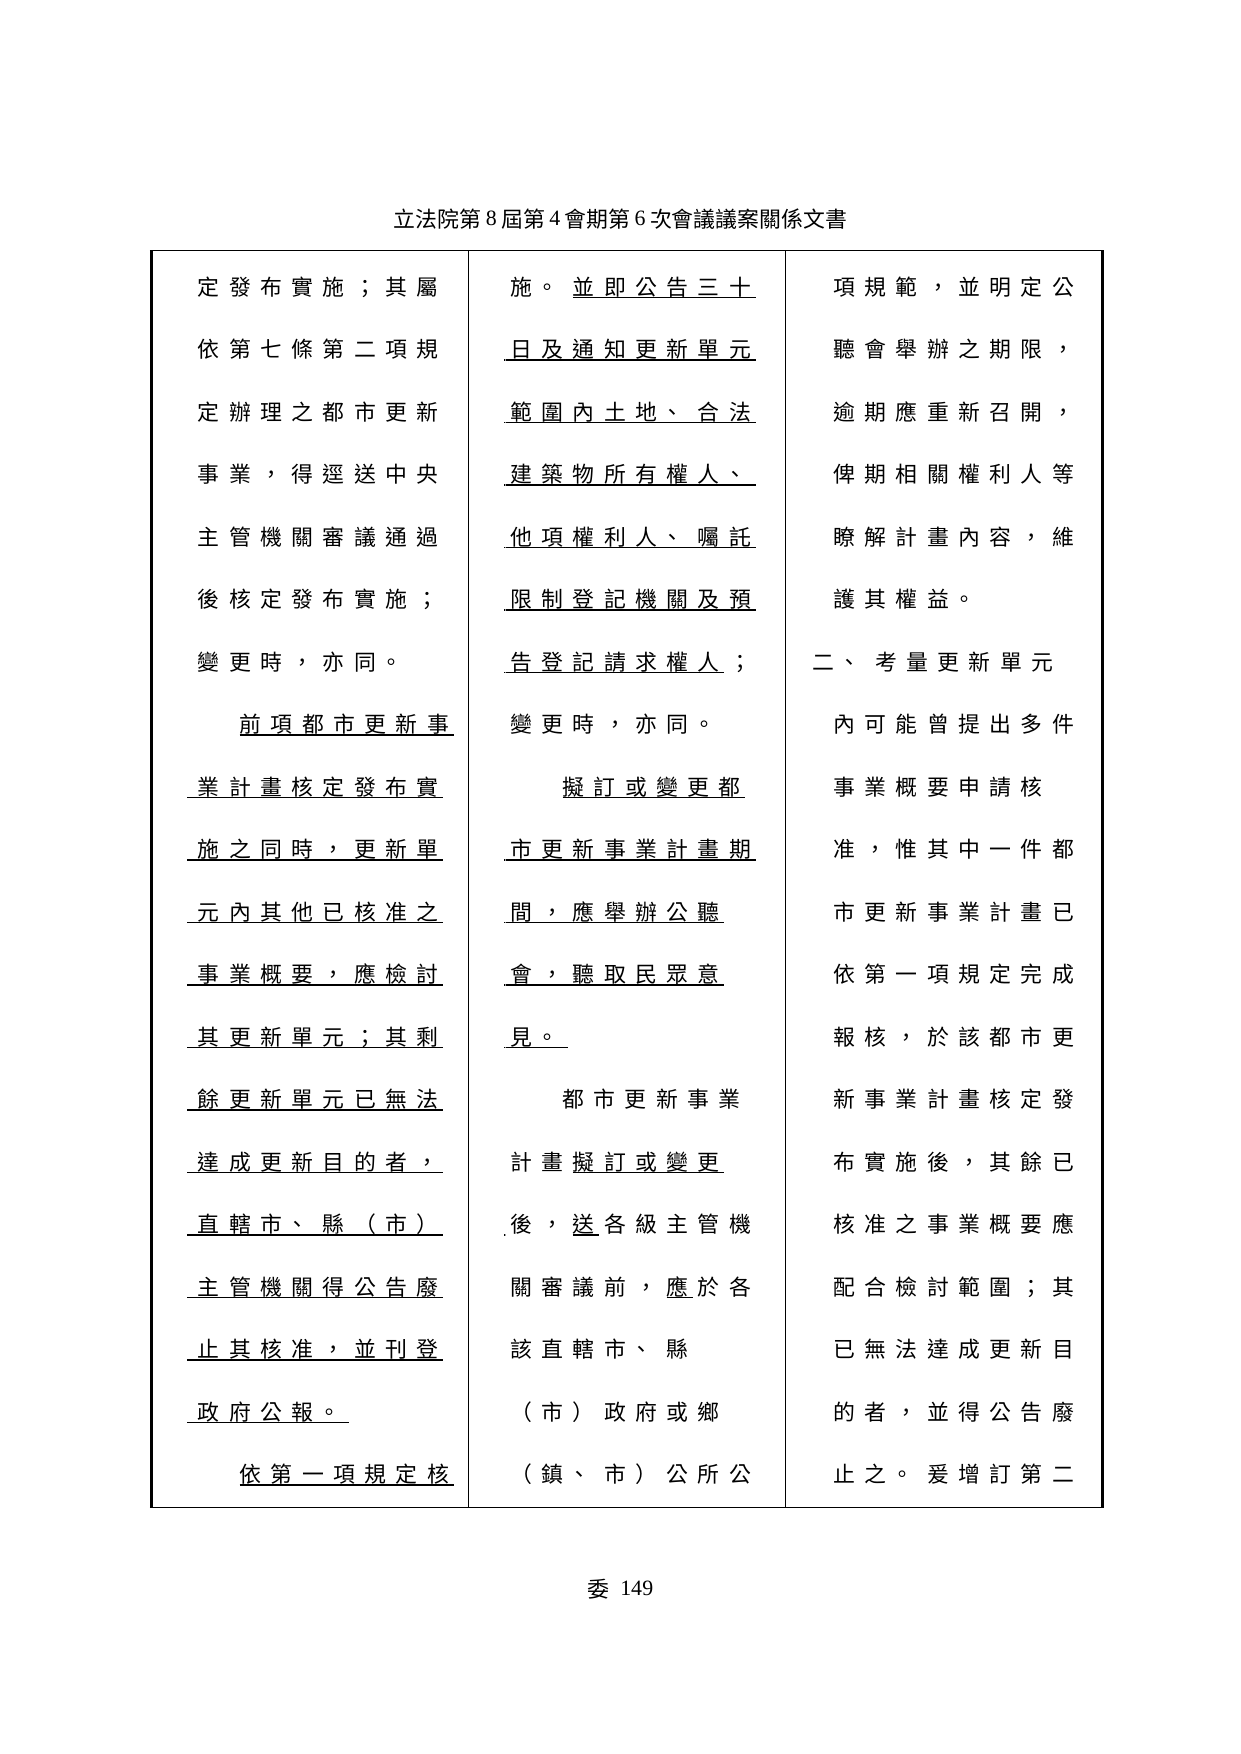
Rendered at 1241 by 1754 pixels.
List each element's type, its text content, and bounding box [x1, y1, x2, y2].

table_cell 項規範，並明定公聽會舉辦之期限，逾期應重新召開，俾期相關權利人等瞭解計畫內容，維護其權益。 二、考量更新單元內可能曾提出多件事業概要申請核准，惟其中一件都市更新事業計畫已依第一項規定完成報核，於該都市更新事業計畫核定發布實施後，其餘已核准之事業概要應配合檢討範圍；其已無法達成更新目的者，並得公告廢止之。爰增訂第二 [786, 251, 1101, 1507]
table_cell 施。並即公告三十日及通知更新單元範圍內土地、合法建築物所有權人、他項權利人、囑託限制登記機關及預告登記請求權人；變更時，亦同。 擬訂或變更都市更新事業計畫期間，應舉辦公聽會，聽取民眾意見。 都市更新事業計畫擬訂或變更後，送各級主管機關審議前，應於各該直轄市、縣（市）政府或鄉（鎮、市）公所公 [469, 251, 785, 1507]
table_cell 定發布實施；其屬依第七條第二項規定辦理之都市更新事業，得逕送中央主管機關審議通過後核定發布實施；變更時，亦同。 前項都市更新事業計畫核定發布實施之同時，更新單元內其他已核准之事業概要，應檢討其更新單元；其剩餘更新單元已無法達成更新目的者，直轄市、縣（市）主管機關得公告廢止其核准，並刊登政府公報。 依第一項規定核 [153, 251, 468, 1507]
